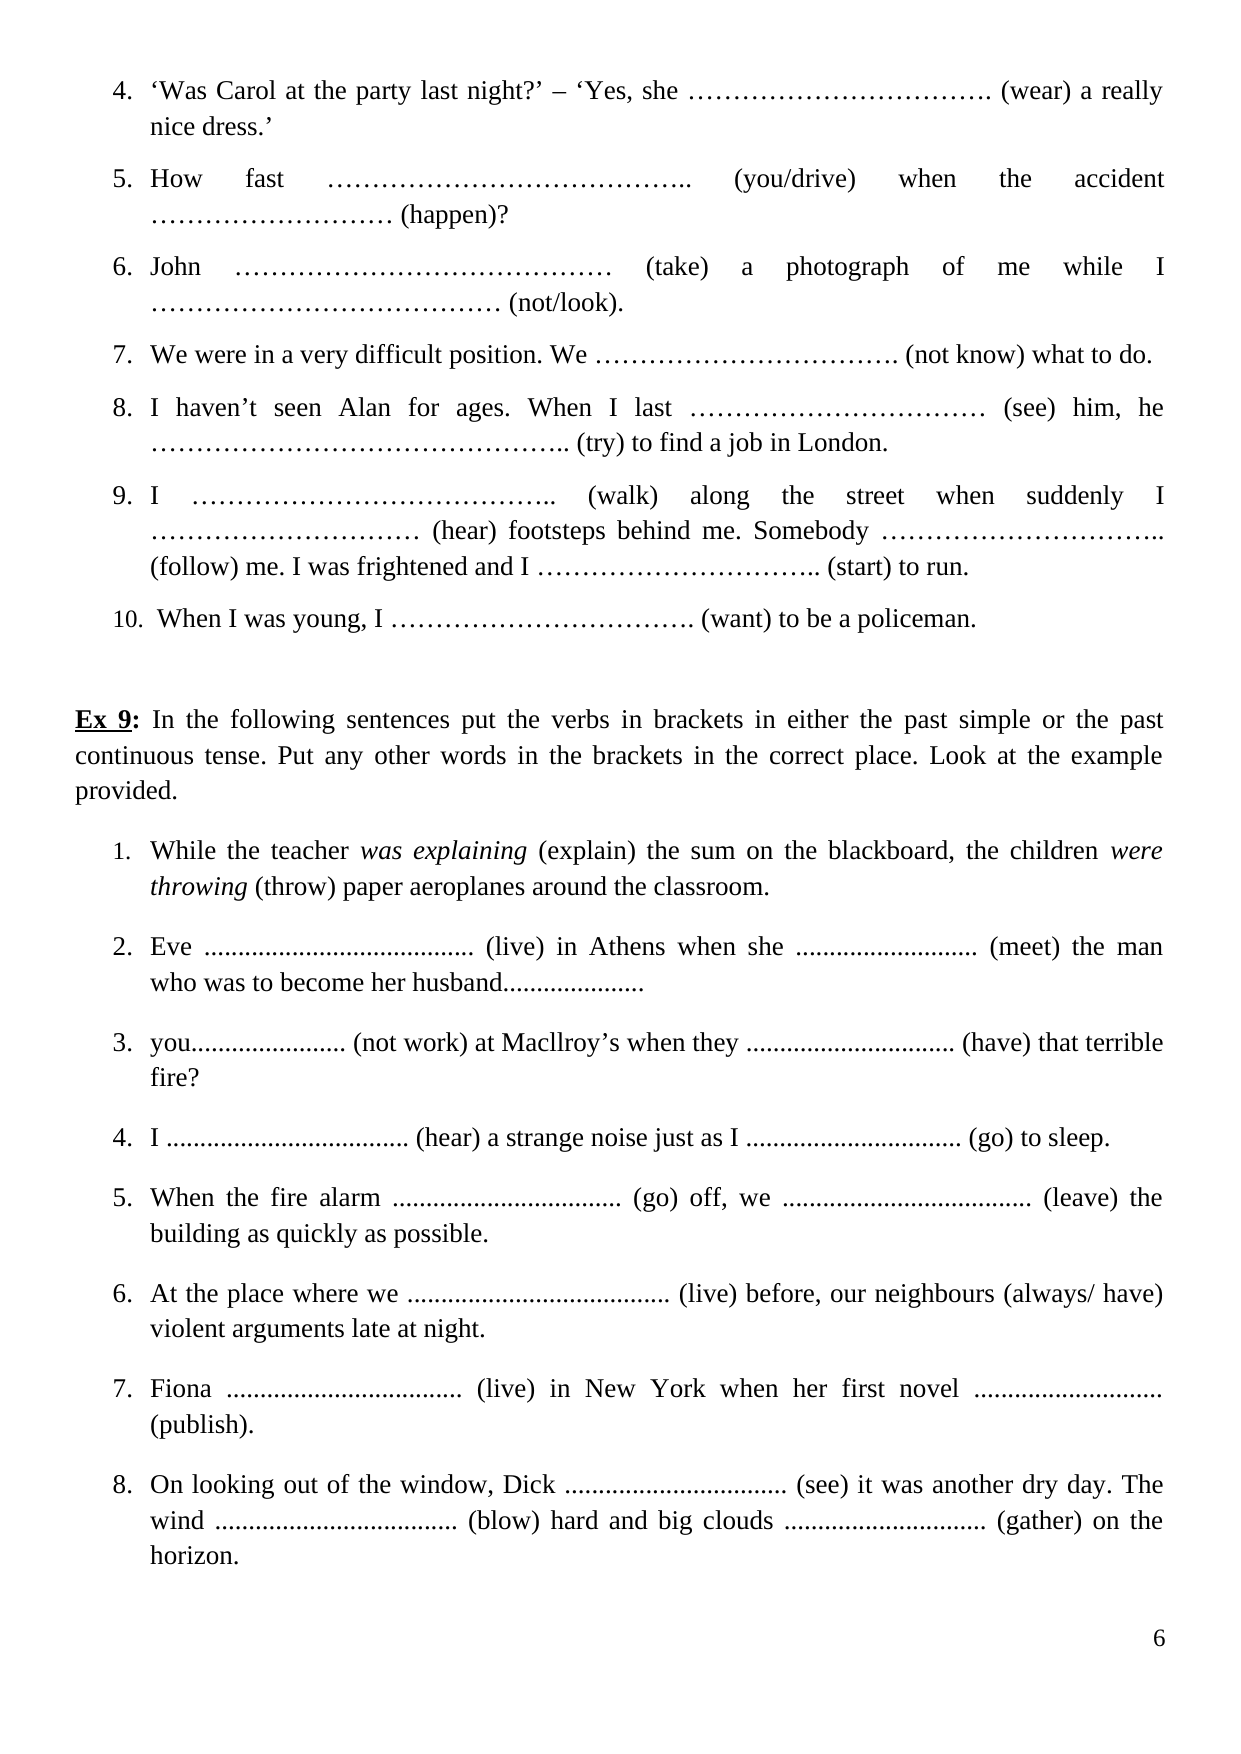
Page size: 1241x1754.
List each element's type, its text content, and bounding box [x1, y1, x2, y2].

list Eve ........................................ (live) in Athens when she ........................... (meet) the man who was to become her husband..................... [112, 930, 1165, 997]
list I .................................... (hear) a strange noise just as I ................................ (go) to sleep. [112, 1121, 1165, 1152]
list When the fire alarm .................................. (go) off, we ..................................... (leave) the building as quickly as possible. [112, 1181, 1165, 1248]
list How fast ………………………………….. (you/drive) when the accident ……………………… (happen)? [112, 162, 1165, 229]
list Fiona ................................... (live) in New York when her first novel ............................ (publish). [112, 1372, 1165, 1439]
list We were in a very difficult position. We ……………………………. (not know) what to do. [112, 338, 1165, 369]
list At the place where we ....................................... (live) before, our neighbours (always/ have) violent arguments late at night. [112, 1277, 1165, 1344]
list While the teacher was explaining (explain) the sum on the blackboard, the children were throwing (throw) paper aeroplanes around the classroom. [112, 834, 1165, 901]
list I ………………………………….. (walk) along the street when suddenly I ………………………… (hear) footsteps behind me. Somebody ………………………….. (follow) me. I was frightened and I ………………………….. (start) to run. [112, 479, 1165, 581]
list On looking out of the window, Dick ................................. (see) it was another dry day. The wind .................................... (blow) hard and big clouds .............................. (gather) on the horizon. [112, 1468, 1165, 1571]
list John …………………………………… (take) a photograph of me while I ………………………………… (not/look). [112, 250, 1165, 317]
list you....................... (not work) at Macllroy’s when they ............................... (have) that terrible fire? [112, 1026, 1165, 1092]
list I haven’t seen Alan for ages. When I last …………………………… (see) him, he ……………………………………….. (try) to find a job in London. [112, 391, 1165, 457]
list ‘Was Carol at the party last night?’ – ‘Yes, she ……………………………. (wear) a really nice dress.’ [112, 74, 1165, 141]
list When I was young, I ……………………………. (want) to be a policeman. [112, 603, 1165, 634]
text Ex 9: In the following sentences put the verbs in brackets in either the past simple or the past continuous tense. Put any other words in the brackets in the correct place. Look at the example provided. [75, 703, 1165, 806]
